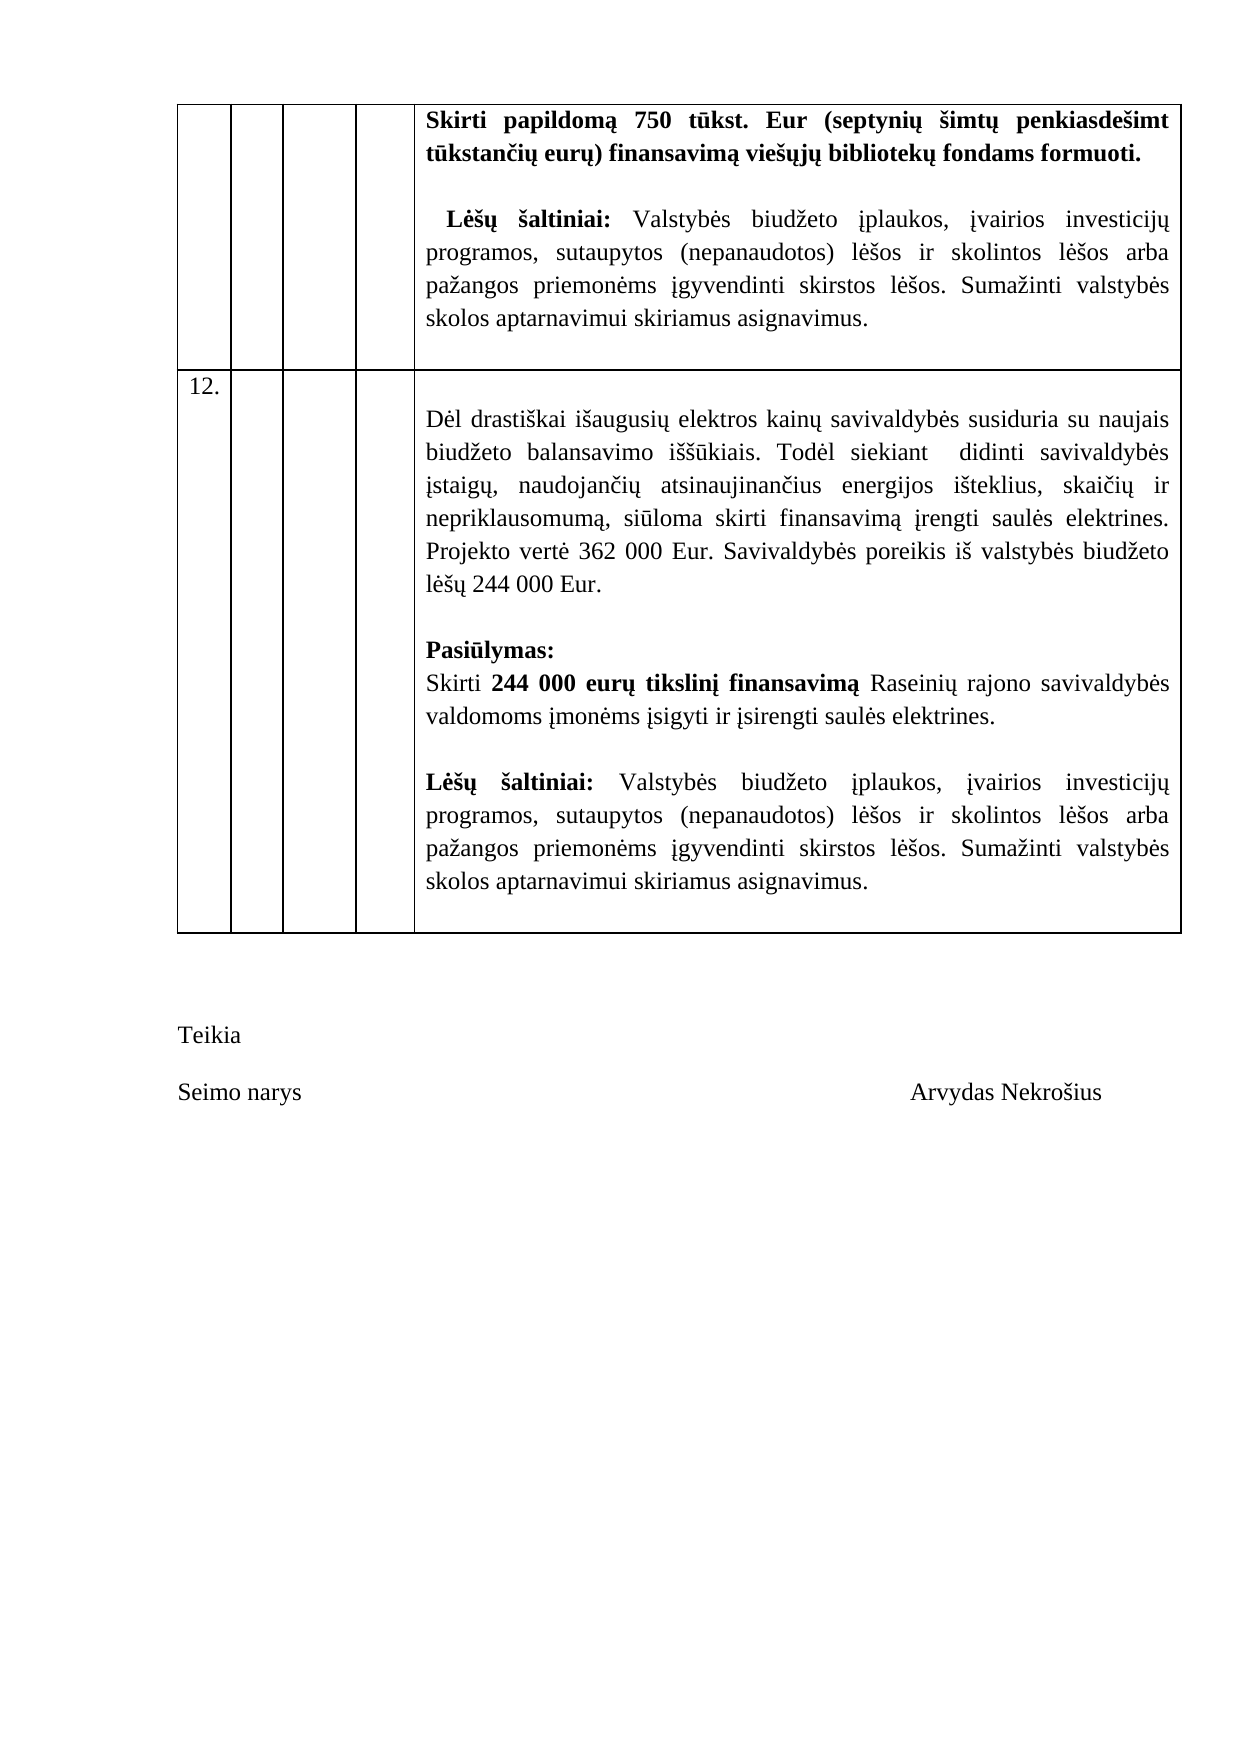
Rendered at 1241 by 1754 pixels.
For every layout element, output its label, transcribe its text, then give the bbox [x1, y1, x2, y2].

table_cell [357, 105, 414, 369]
text Teikia [177, 1020, 1181, 1049]
table_cell [284, 105, 355, 369]
table_cell [178, 105, 230, 369]
table_cell 12. [178, 371, 230, 932]
table_cell [357, 371, 414, 932]
table_cell [232, 105, 282, 369]
table_cell [284, 371, 355, 932]
table_cell Skirti papildomą 750 tūkst. Eur (septynių šimtų penkiasdešimt tūkstančių eurų) finansavimą viešųjų bibliotekų fondams formuoti. Lėšų šaltiniai: Valstybės biudžeto įplaukos, įvairios investicijų programos, sutaupytos (nepanaudotos) lėšos ir skolintos lėšos arba pažangos priemonėms įgyvendinti skirstos lėšos. Sumažinti valstybės skolos aptarnavimui skiriamus asignavimus. [415, 105, 1180, 369]
text Seimo narys Arvydas Nekrošius [177, 1077, 1181, 1106]
table_cell [232, 371, 282, 932]
table_cell Dėl drastiškai išaugusių elektros kainų savivaldybės susiduria su naujais biudžeto balansavimo iššūkiais. Todėl siekiant didinti savivaldybės įstaigų, naudojančių atsinaujinančius energijos išteklius, skaičių ir nepriklausomumą, siūloma skirti finansavimą įrengti saulės elektrines. Projekto vertė 362 000 Eur. Savivaldybės poreikis iš valstybės biudžeto lėšų 244 000 Eur. Pasiūlymas: Skirti 244 000 eurų tikslinį finansavimą Raseinių rajono savivaldybės valdomoms įmonėms įsigyti ir įsirengti saulės elektrines. Lėšų šaltiniai: Valstybės biudžeto įplaukos, įvairios investicijų programos, sutaupytos (nepanaudotos) lėšos ir skolintos lėšos arba pažangos priemonėms įgyvendinti skirstos lėšos. Sumažinti valstybės skolos aptarnavimui skiriamus asignavimus. [415, 371, 1180, 932]
